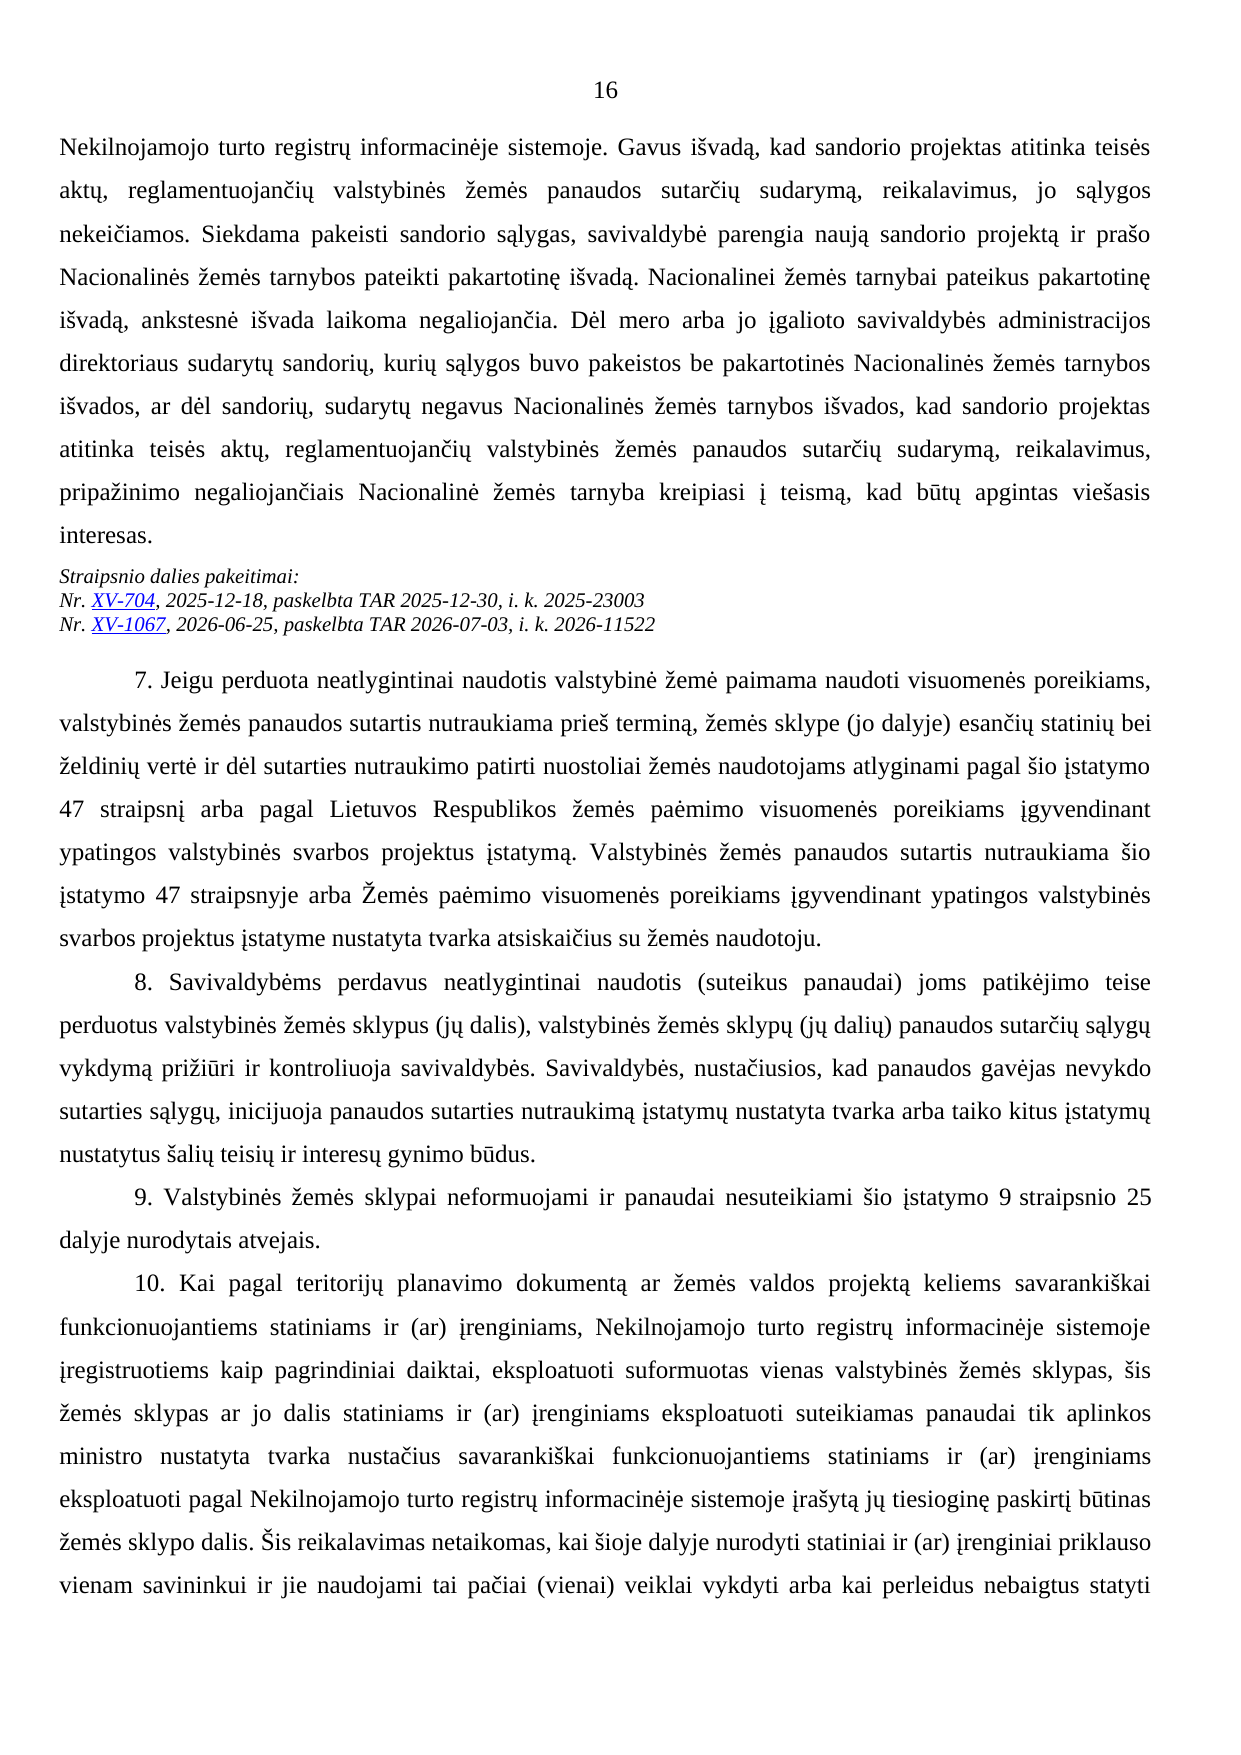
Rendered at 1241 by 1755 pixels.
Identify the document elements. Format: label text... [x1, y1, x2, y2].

text 9. Valstybinės žemės sklypai neformuojami ir panaudai nesuteikiami šio įstatymo 9 straipsnio 25 dalyje nurodytais atvejais. [59, 1182, 1152, 1254]
text 10. Kai pagal teritorijų planavimo dokumentą ar žemės valdos projektą keliems savarankiškai funkcionuojantiems statiniams ir (ar) įrenginiams, Nekilnojamojo turto registrų informacinėje sistemoje įregistruotiems kaip pagrindiniai daiktai, eksploatuoti suformuotas vienas valstybinės žemės sklypas, šis žemės sklypas ar jo dalis statiniams ir (ar) įrenginiams eksploatuoti suteikiamas panaudai tik aplinkos ministro nustatyta tvarka nustačius savarankiškai funkcionuojantiems statiniams ir (ar) įrenginiams eksploatuoti pagal Nekilnojamojo turto registrų informacinėje sistemoje įrašytą jų tiesioginę paskirtį būtinas žemės sklypo dalis. Šis reikalavimas netaikomas, kai šioje dalyje nurodyti statiniai ir (ar) įrenginiai priklauso vienam savininkui ir jie naudojami tai pačiai (vienai) veiklai vykdyti arba kai perleidus nebaigtus statyti [59, 1268, 1152, 1599]
text Nr. XV-704, 2025-12-18, paskelbta TAR 2025-12-30, i. k. 2025-23003 [59, 588, 1152, 612]
text 7. Jeigu perduota neatlygintinai naudotis valstybinė žemė paimama naudoti visuomenės poreikiams, valstybinės žemės panaudos sutartis nutraukiama prieš terminą, žemės sklype (jo dalyje) esančių statinių bei želdinių vertė ir dėl sutarties nutraukimo patirti nuostoliai žemės naudotojams atlyginami pagal šio įstatymo 47 straipsnį arba pagal Lietuvos Respublikos žemės paėmimo visuomenės poreikiams įgyvendinant ypatingos valstybinės svarbos projektus įstatymą. Valstybinės žemės panaudos sutartis nutraukiama šio įstatymo 47 straipsnyje arba Žemės paėmimo visuomenės poreikiams įgyvendinant ypatingos valstybinės svarbos projektus įstatyme nustatyta tvarka atsiskaičius su žemės naudotoju. [59, 665, 1152, 952]
text Straipsnio dalies pakeitimai: [59, 564, 1152, 588]
text Nekilnojamojo turto registrų informacinėje sistemoje. Gavus išvadą, kad sandorio projektas atitinka teisės aktų, reglamentuojančių valstybinės žemės panaudos sutarčių sudarymą, reikalavimus, jo sąlygos nekeičiamos. Siekdama pakeisti sandorio sąlygas, savivaldybė parengia naują sandorio projektą ir prašo Nacionalinės žemės tarnybos pateikti pakartotinę išvadą. Nacionalinei žemės tarnybai pateikus pakartotinę išvadą, ankstesnė išvada laikoma negaliojančia. Dėl mero arba jo įgalioto savivaldybės administracijos direktoriaus sudarytų sandorių, kurių sąlygos buvo pakeistos be pakartotinės Nacionalinės žemės tarnybos išvados, ar dėl sandorių, sudarytų negavus Nacionalinės žemės tarnybos išvados, kad sandorio projektas atitinka teisės aktų, reglamentuojančių valstybinės žemės panaudos sutarčių sudarymą, reikalavimus, pripažinimo negaliojančiais Nacionalinė žemės tarnyba kreipiasi į teismą, kad būtų apgintas viešasis interesas. [59, 132, 1152, 549]
text 8. Savivaldybėms perdavus neatlygintinai naudotis (suteikus panaudai) joms patikėjimo teise perduotus valstybinės žemės sklypus (jų dalis), valstybinės žemės sklypų (jų dalių) panaudos sutarčių sąlygų vykdymą prižiūri ir kontroliuoja savivaldybės. Savivaldybės, nustačiusios, kad panaudos gavėjas nevykdo sutarties sąlygų, inicijuoja panaudos sutarties nutraukimą įstatymų nustatyta tvarka arba taiko kitus įstatymų nustatytus šalių teisių ir interesų gynimo būdus. [59, 967, 1152, 1168]
text Nr. XV-1067, 2026-06-25, paskelbta TAR 2026-07-03, i. k. 2026-11522 [59, 612, 1152, 636]
